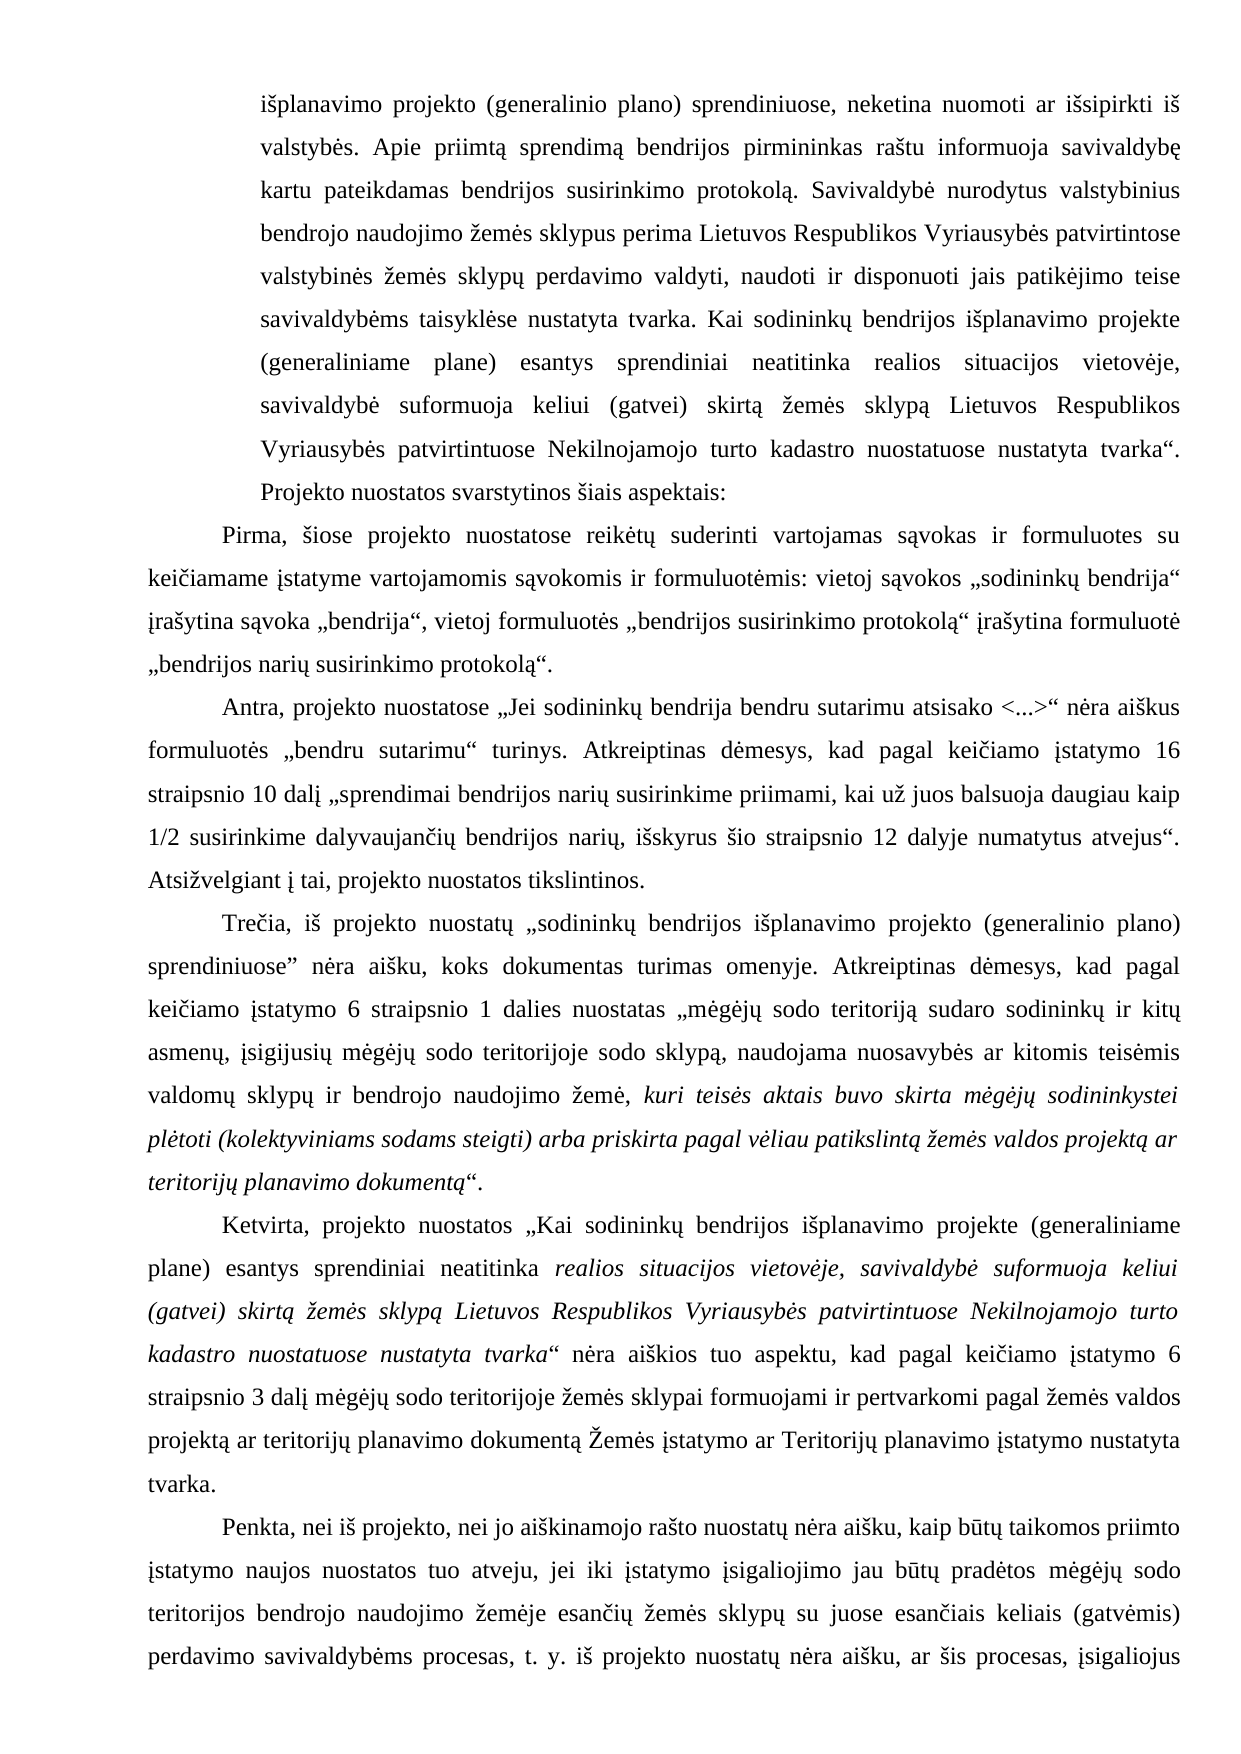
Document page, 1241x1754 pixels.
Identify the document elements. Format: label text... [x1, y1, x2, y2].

text Ketvirta, projekto nuostatos „Kai sodininkų bendrijos išplanavimo projekte (generaliniame plane) esantys sprendiniai neatitinka realios situacijos vietovėje, savivaldybė suformuoja keliui (gatvei) skirtą žemės sklypą Lietuvos Respublikos Vyriausybės patvirtintuose Nekilnojamojo turto kadastro nuostatuose nustatyta tvarka“ nėra aiškios tuo aspektu, kad pagal keičiamo įstatymo 6 straipsnio 3 dalį mėgėjų sodo teritorijoje žemės sklypai formuojami ir pertvarkomi pagal žemės valdos projektą ar teritorijų planavimo dokumentą Žemės įstatymo ar Teritorijų planavimo įstatymo nustatyta tvarka. [148, 1210, 1181, 1497]
text Antra, projekto nuostatose „Jei sodininkų bendrija bendru sutarimu atsisako <...>“ nėra aiškus formuluotės „bendru sutarimu“ turinys. Atkreiptinas dėmesys, kad pagal keičiamo įstatymo 16 straipsnio 10 dalį „sprendimai bendrijos narių susirinkime priimami, kai už juos balsuoja daugiau kaip 1/2 susirinkime dalyvaujančių bendrijos narių, išskyrus šio straipsnio 12 dalyje numatytus atvejus“. Atsižvelgiant į tai, projekto nuostatos tikslintinos. [148, 692, 1181, 894]
text Trečia, iš projekto nuostatų „sodininkų bendrijos išplanavimo projekto (generalinio plano) sprendiniuose” nėra aišku, koks dokumentas turimas omenyje. Atkreiptinas dėmesys, kad pagal keičiamo įstatymo 6 straipsnio 1 dalies nuostatas „mėgėjų sodo teritoriją sudaro sodininkų ir kitų asmenų, įsigijusių mėgėjų sodo teritorijoje sodo sklypą, naudojama nuosavybės ar kitomis teisėmis valdomų sklypų ir bendrojo naudojimo žemė, kuri teisės aktais buvo skirta mėgėjų sodininkystei plėtoti (kolektyviniams sodams steigti) arba priskirta pagal vėliau patikslintą žemės valdos projektą ar teritorijų planavimo dokumentą“. [148, 908, 1181, 1196]
text Penkta, nei iš projekto, nei jo aiškinamojo rašto nuostatų nėra aišku, kaip būtų taikomos priimto įstatymo naujos nuostatos tuo atveju, jei iki įstatymo įsigaliojimo jau būtų pradėtos mėgėjų sodo teritorijos bendrojo naudojimo žemėje esančių žemės sklypų su juose esančiais keliais (gatvėmis) perdavimo savivaldybėms procesas, t. y. iš projekto nuostatų nėra aišku, ar šis procesas, įsigaliojus [148, 1512, 1181, 1670]
list išplanavimo projekto (generalinio plano) sprendiniuose, neketina nuomoti ar išsipirkti iš valstybės. Apie priimtą sprendimą bendrijos pirmininkas raštu informuoja savivaldybę kartu pateikdamas bendrijos susirinkimo protokolą. Savivaldybė nurodytus valstybinius bendrojo naudojimo žemės sklypus perima Lietuvos Respublikos Vyriausybės patvirtintose valstybinės žemės sklypų perdavimo valdyti, naudoti ir disponuoti jais patikėjimo teise savivaldybėms taisyklėse nustatyta tvarka. Kai sodininkų bendrijos išplanavimo projekte (generaliniame plane) esantys sprendiniai neatitinka realios situacijos vietovėje, savivaldybė suformuoja keliui (gatvei) skirtą žemės sklypą Lietuvos Respublikos Vyriausybės patvirtintuose Nekilnojamojo turto kadastro nuostatuose nustatyta tvarka“. Projekto nuostatos svarstytinos šiais aspektais: [223, 89, 1181, 506]
text Pirma, šiose projekto nuostatose reikėtų suderinti vartojamas sąvokas ir formuluotes su keičiamame įstatyme vartojamomis sąvokomis ir formuluotėmis: vietoj sąvokos „sodininkų bendrija“ įrašytina sąvoka „bendrija“, vietoj formuluotės „bendrijos susirinkimo protokolą“ įrašytina formuluotė „bendrijos narių susirinkimo protokolą“. [148, 520, 1181, 678]
